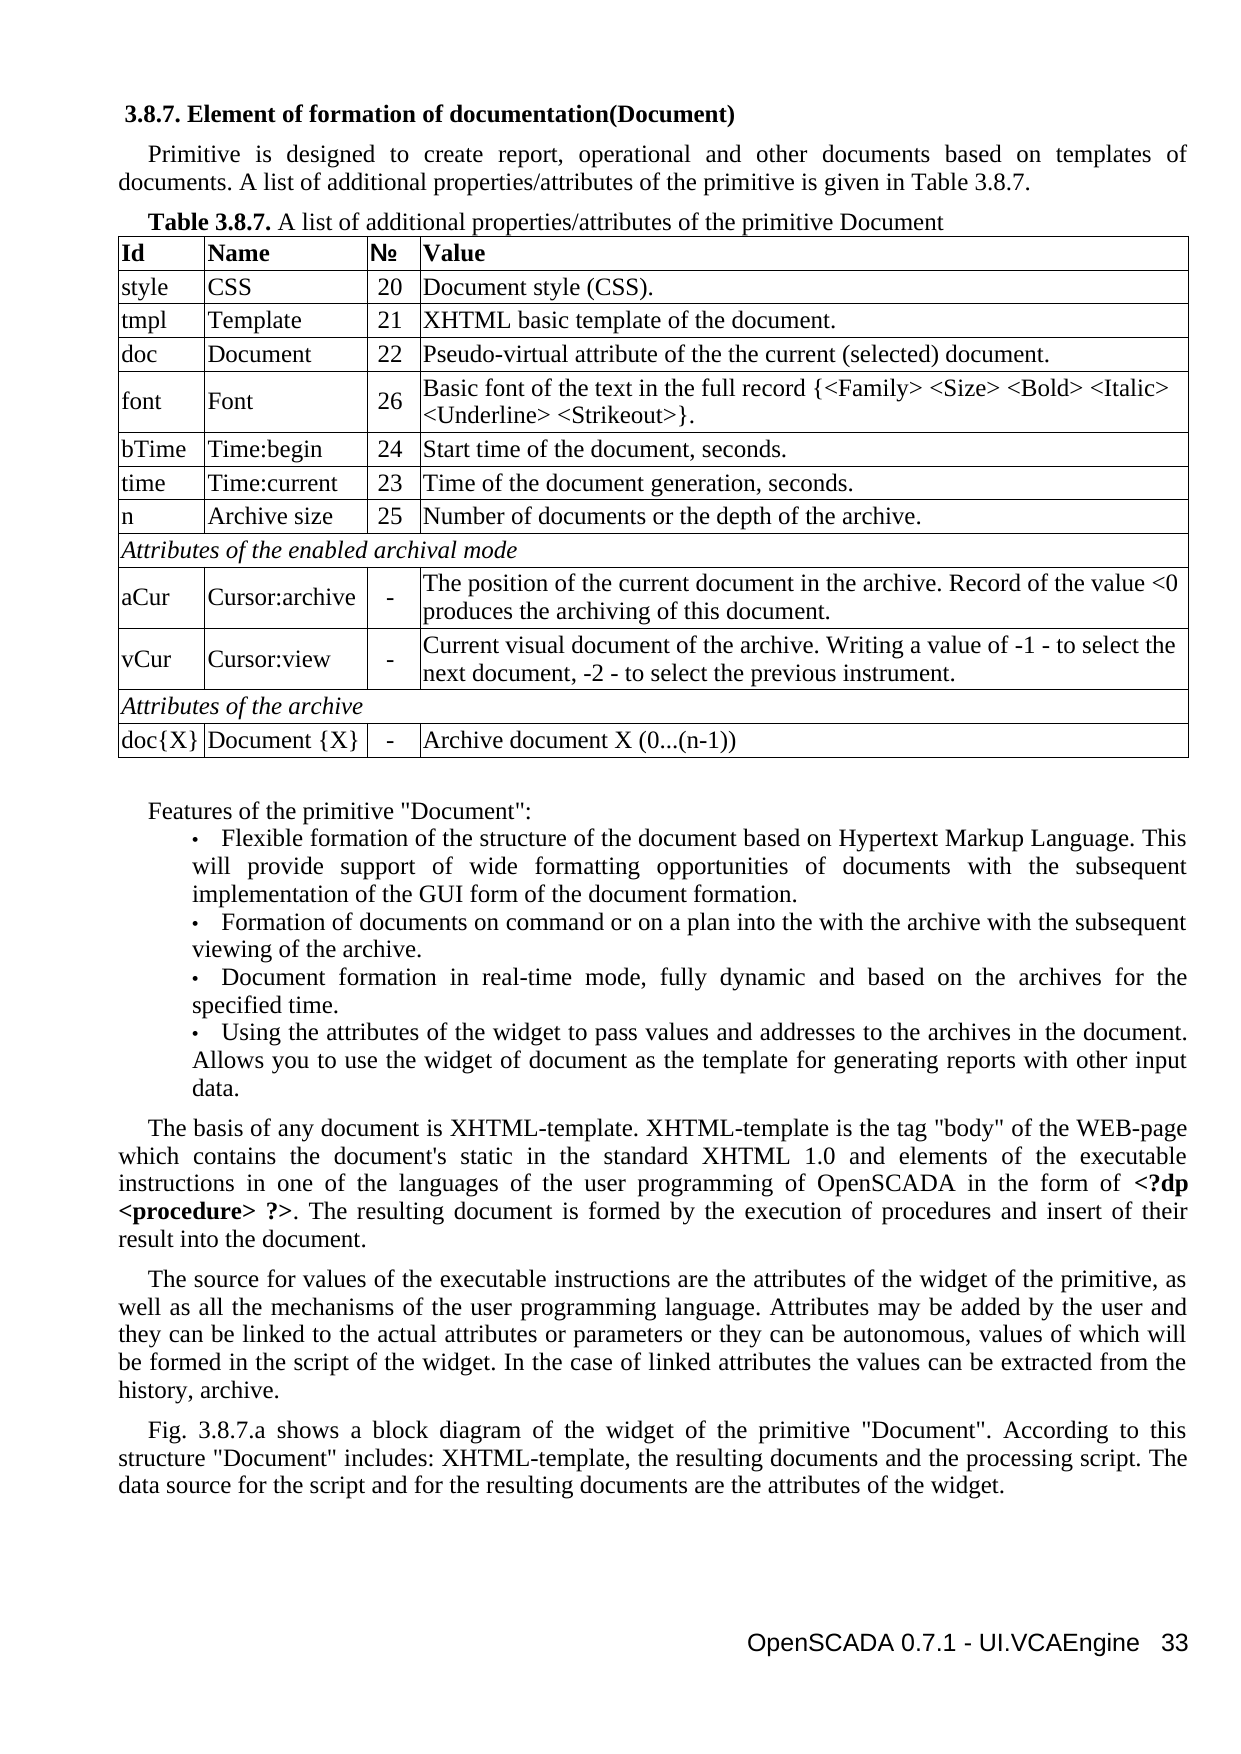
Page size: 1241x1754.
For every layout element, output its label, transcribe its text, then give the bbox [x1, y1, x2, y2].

list Formation of documents on command or on a plan into the with the archive with the subsequent viewing of the archive. [162, 908, 1188, 963]
text The source for values of the executable instructions are the attributes of the widget of the primitive, as well as all the mechanisms of the user programming language. Attributes may be added by the user and they can be linked to the actual attributes or parameters or they can be autonomous, values of which will be formed in the script of the widget. In the case of linked attributes the values can be extracted from the history, archive. [118, 1265, 1188, 1404]
table_header Value [421, 237, 1188, 270]
table_cell - [368, 724, 420, 757]
table_cell - [368, 568, 420, 628]
table_cell Archive size [205, 500, 367, 533]
table_cell Time of the document generation, seconds. [421, 467, 1188, 499]
table_cell Cursor:archive [205, 568, 367, 628]
table_cell - [368, 629, 420, 689]
table_cell bTime [119, 433, 204, 466]
table_header № [368, 237, 420, 270]
table_cell Basic font of the text in the full record {<Family> <Size> <Bold> <Italic> <Underline> <Strikeout>}. [421, 372, 1188, 432]
table_header Id [119, 237, 204, 270]
list Flexible formation of the structure of the document based on Hypertext Markup Language. This will provide support of wide formatting opportunities of documents with the subsequent implementation of the GUI form of the document formation. [162, 824, 1188, 908]
subtitle 3.8.7. Element of formation of documentation(Document) [118, 100, 1188, 128]
table_cell 26 [368, 372, 420, 432]
table_cell style [119, 271, 204, 303]
text Primitive is designed to create report, operational and other documents based on templates of documents. A list of additional properties/attributes of the primitive is given in Table 3.8.7. [118, 140, 1188, 196]
table_cell Attributes of the enabled archival mode [119, 534, 1188, 567]
list Document formation in real-time mode, fully dynamic and based on the archives for the specified time. [162, 963, 1188, 1018]
table_cell Time:begin [205, 433, 367, 466]
table_cell Attributes of the archive [119, 690, 1188, 723]
text Table 3.8.7. A list of additional properties/attributes of the primitive Document [118, 208, 1188, 236]
table_cell doc{X} [119, 724, 204, 757]
table_cell Document style (CSS). [421, 271, 1188, 303]
table_cell Cursor:view [205, 629, 367, 689]
table_cell 20 [368, 271, 420, 303]
table_cell time [119, 467, 204, 499]
table_header Name [205, 237, 367, 270]
table_cell Font [205, 372, 367, 432]
table_cell Start time of the document, seconds. [421, 433, 1188, 466]
table_cell Time:current [205, 467, 367, 499]
table_cell Number of documents or the depth of the archive. [421, 500, 1188, 533]
table_cell vCur [119, 629, 204, 689]
table_cell tmpl [119, 304, 204, 337]
table_cell 24 [368, 433, 420, 466]
table_cell font [119, 372, 204, 432]
list Using the attributes of the widget to pass values and addresses to the archives in the document. Allows you to use the widget of document as the template for generating reports with other input data. [162, 1018, 1188, 1102]
table_cell 22 [368, 338, 420, 371]
table_cell 25 [368, 500, 420, 533]
table_cell aCur [119, 568, 204, 628]
table_cell CSS [205, 271, 367, 303]
table_cell 21 [368, 304, 420, 337]
text The basis of any document is XHTML-template. XHTML-template is the tag "body" of the WEB-page which contains the document's static in the standard XHTML 1.0 and elements of the executable instructions in one of the languages of the user programming of OpenSCADA in the form of <?dp <procedure> ?>. The resulting document is formed by the execution of procedures and insert of their result into the document. [118, 1114, 1188, 1253]
table_cell Document [205, 338, 367, 371]
table_cell Pseudo-virtual attribute of the the current (selected) document. [421, 338, 1188, 371]
table_cell Current visual document of the archive. Writing a value of -1 - to select the next document, -2 - to select the previous instrument. [421, 629, 1188, 689]
text Features of the primitive "Document": [118, 797, 1188, 824]
table_cell 23 [368, 467, 420, 499]
table_cell XHTML basic template of the document. [421, 304, 1188, 337]
text Fig. 3.8.7.a shows a block diagram of the widget of the primitive "Document". According to this structure "Document" includes: XHTML-template, the resulting documents and the processing script. The data source for the script and for the resulting documents are the attributes of the widget. [118, 1416, 1188, 1499]
table_cell The position of the current document in the archive. Record of the value <0 produces the archiving of this document. [421, 568, 1188, 628]
table_cell Document {X} [205, 724, 367, 757]
table_cell Template [205, 304, 367, 337]
table_cell doc [119, 338, 204, 371]
table_cell n [119, 500, 204, 533]
table_cell Archive document X (0...(n-1)) [421, 724, 1188, 757]
